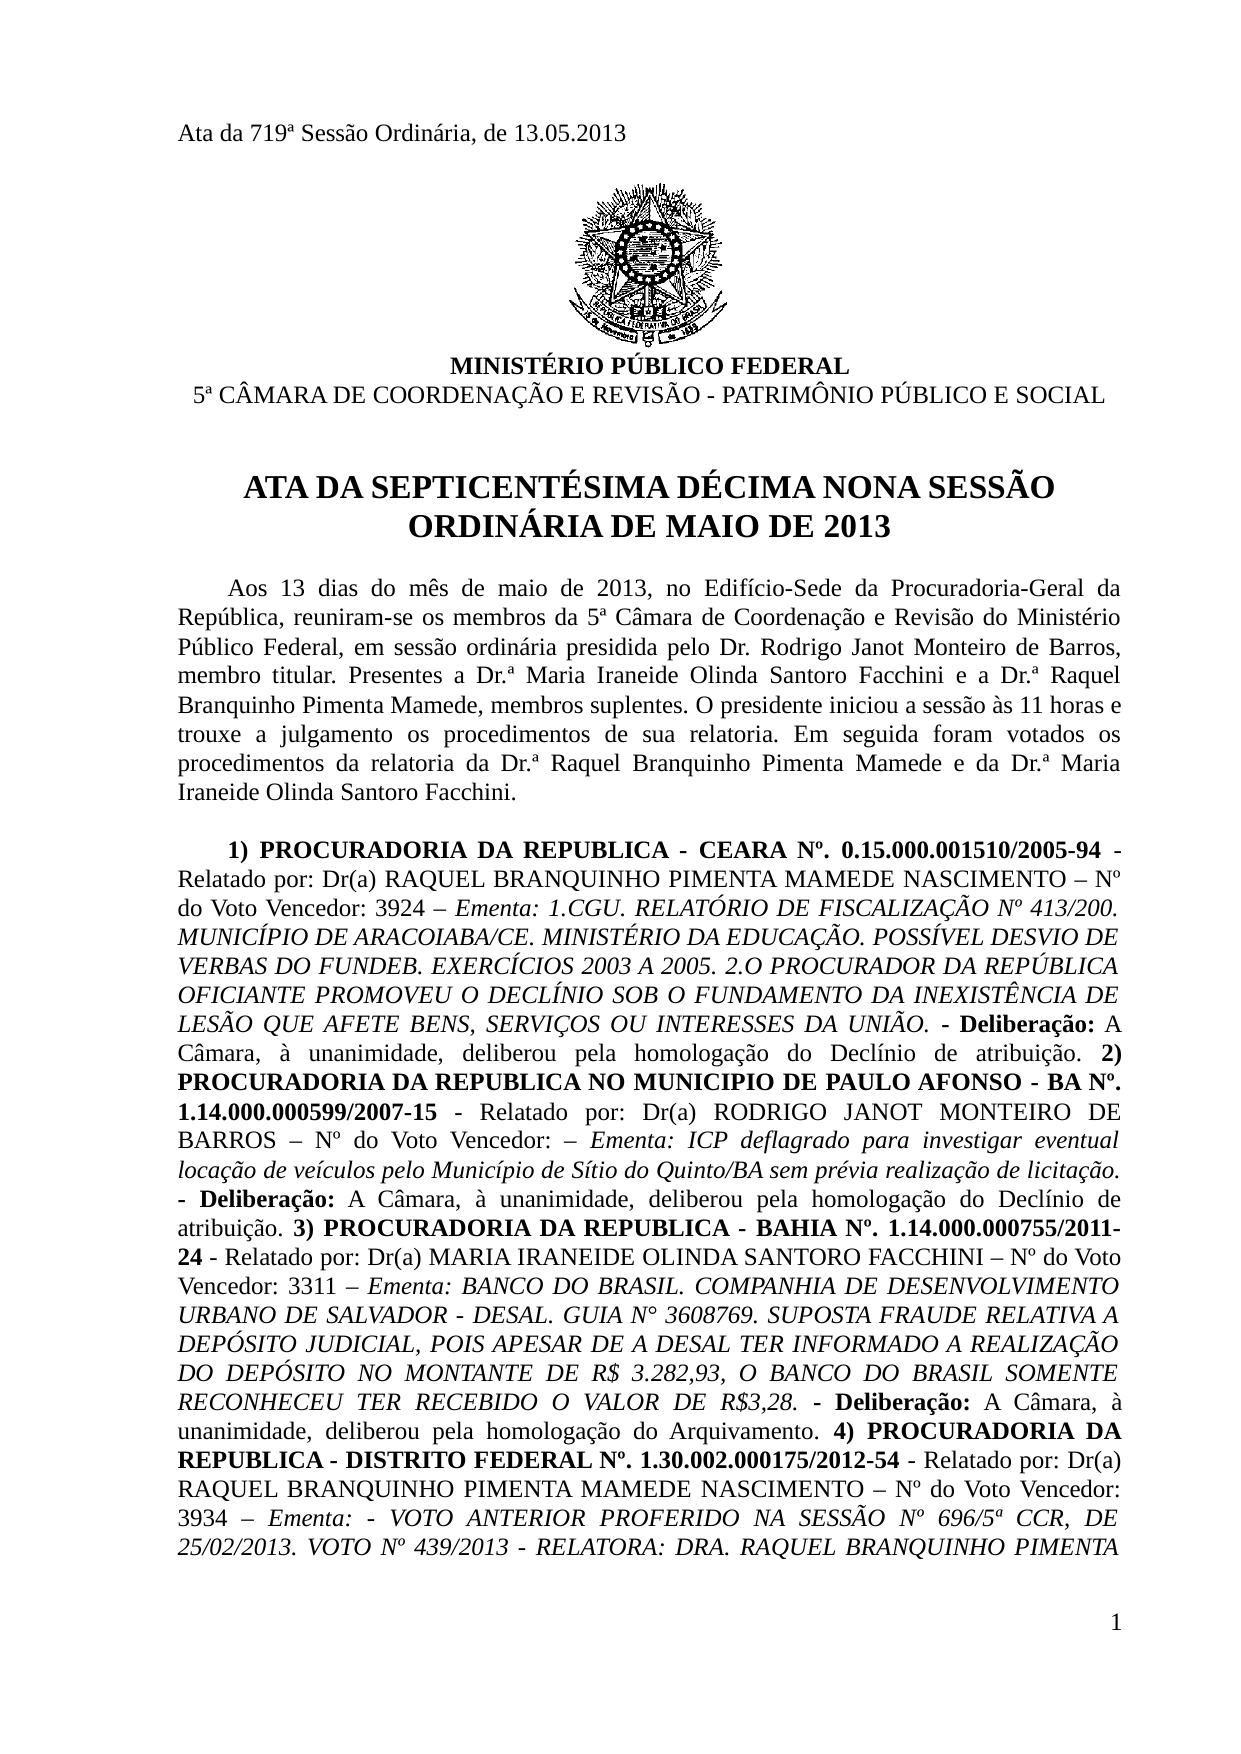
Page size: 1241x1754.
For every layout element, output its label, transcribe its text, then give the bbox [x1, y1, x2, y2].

picture [553, 181, 746, 348]
text MINISTÉRIO PÚBLICO FEDERAL [177, 351, 1122, 380]
text 5ª CÂMARA DE COORDENAÇÃO E REVISÃO - PATRIMÔNIO PÚBLICO E SOCIAL [177, 380, 1122, 409]
text 1) PROCURADORIA DA REPUBLICA - CEARA Nº. 0.15.000.001510/2005-94 - Relatado por: Dr(a) RAQUEL BRANQUINHO PIMENTA MAMEDE NASCIMENTO – Nº do Voto Vencedor: 3924 – Ementa: 1.CGU. RELATÓRIO DE FISCALIZAÇÃO Nº 413/200. MUNICÍPIO DE ARACOIABA/CE. MINISTÉRIO DA EDUCAÇÃO. POSSÍVEL DESVIO DE VERBAS DO FUNDEB. EXERCÍCIOS 2003 A 2005. 2.O PROCURADOR DA REPÚBLICA OFICIANTE PROMOVEU O DECLÍNIO SOB O FUNDAMENTO DA INEXISTÊNCIA DE LESÃO QUE AFETE BENS, SERVIÇOS OU INTERESSES DA UNIÃO. - Deliberação: A Câmara, à unanimidade, deliberou pela homologação do Declínio de atribuição. 2) PROCURADORIA DA REPUBLICA NO MUNICIPIO DE PAULO AFONSO - BA Nº. 1.14.000.000599/2007-15 - Relatado por: Dr(a) RODRIGO JANOT MONTEIRO DE BARROS – Nº do Voto Vencedor: – Ementa: ICP deflagrado para investigar eventual locação de veículos pelo Município de Sítio do Quinto/BA sem prévia realização de licitação. - Deliberação: A Câmara, à unanimidade, deliberou pela homologação do Declínio de atribuição. 3) PROCURADORIA DA REPUBLICA - BAHIA Nº. 1.14.000.000755/2011-24 - Relatado por: Dr(a) MARIA IRANEIDE OLINDA SANTORO FACCHINI – Nº do Voto Vencedor: 3311 – Ementa: BANCO DO BRASIL. COMPANHIA DE DESENVOLVIMENTO URBANO DE SALVADOR - DESAL. GUIA N° 3608769. SUPOSTA FRAUDE RELATIVA A DEPÓSITO JUDICIAL, POIS APESAR DE A DESAL TER INFORMADO A REALIZAÇÃO DO DEPÓSITO NO MONTANTE DE R$ 3.282,93, O BANCO DO BRASIL SOMENTE RECONHECEU TER RECEBIDO O VALOR DE R$3,28. - Deliberação: A Câmara, à unanimidade, deliberou pela homologação do Arquivamento. 4) PROCURADORIA DA REPUBLICA - DISTRITO FEDERAL Nº. 1.30.002.000175/2012-54 - Relatado por: Dr(a) RAQUEL BRANQUINHO PIMENTA MAMEDE NASCIMENTO – Nº do Voto Vencedor: 3934 – Ementa: - VOTO ANTERIOR PROFERIDO NA SESSÃO Nº 696/5ª CCR, DE 25/02/2013. VOTO Nº 439/2013 - RELATORA: DRA. RAQUEL BRANQUINHO PIMENTA [177, 835, 1122, 1561]
text ATA DA SEPTICENTÉSIMA DÉCIMA NONA SESSÃO ORDINÁRIA DE MAIO DE 2013 [177, 467, 1122, 544]
text Aos 13 dias do mês de maio de 2013, no Edifício-Sede da Procuradoria-Geral da República, reuniram-se os membros da 5ª Câmara de Coordenação e Revisão do Ministério Público Federal, em sessão ordinária presidida pelo Dr. Rodrigo Janot Monteiro de Barros, membro titular. Presentes a Dr.ª Maria Iraneide Olinda Santoro Facchini e a Dr.ª Raquel Branquinho Pimenta Mamede, membros suplentes. O presidente iniciou a sessão às 11 horas e trouxe a julgamento os procedimentos de sua relatoria. Em seguida foram votados os procedimentos da relatoria da Dr.ª Raquel Branquinho Pimenta Mamede e da Dr.ª Maria Iraneide Olinda Santoro Facchini. [177, 573, 1122, 806]
